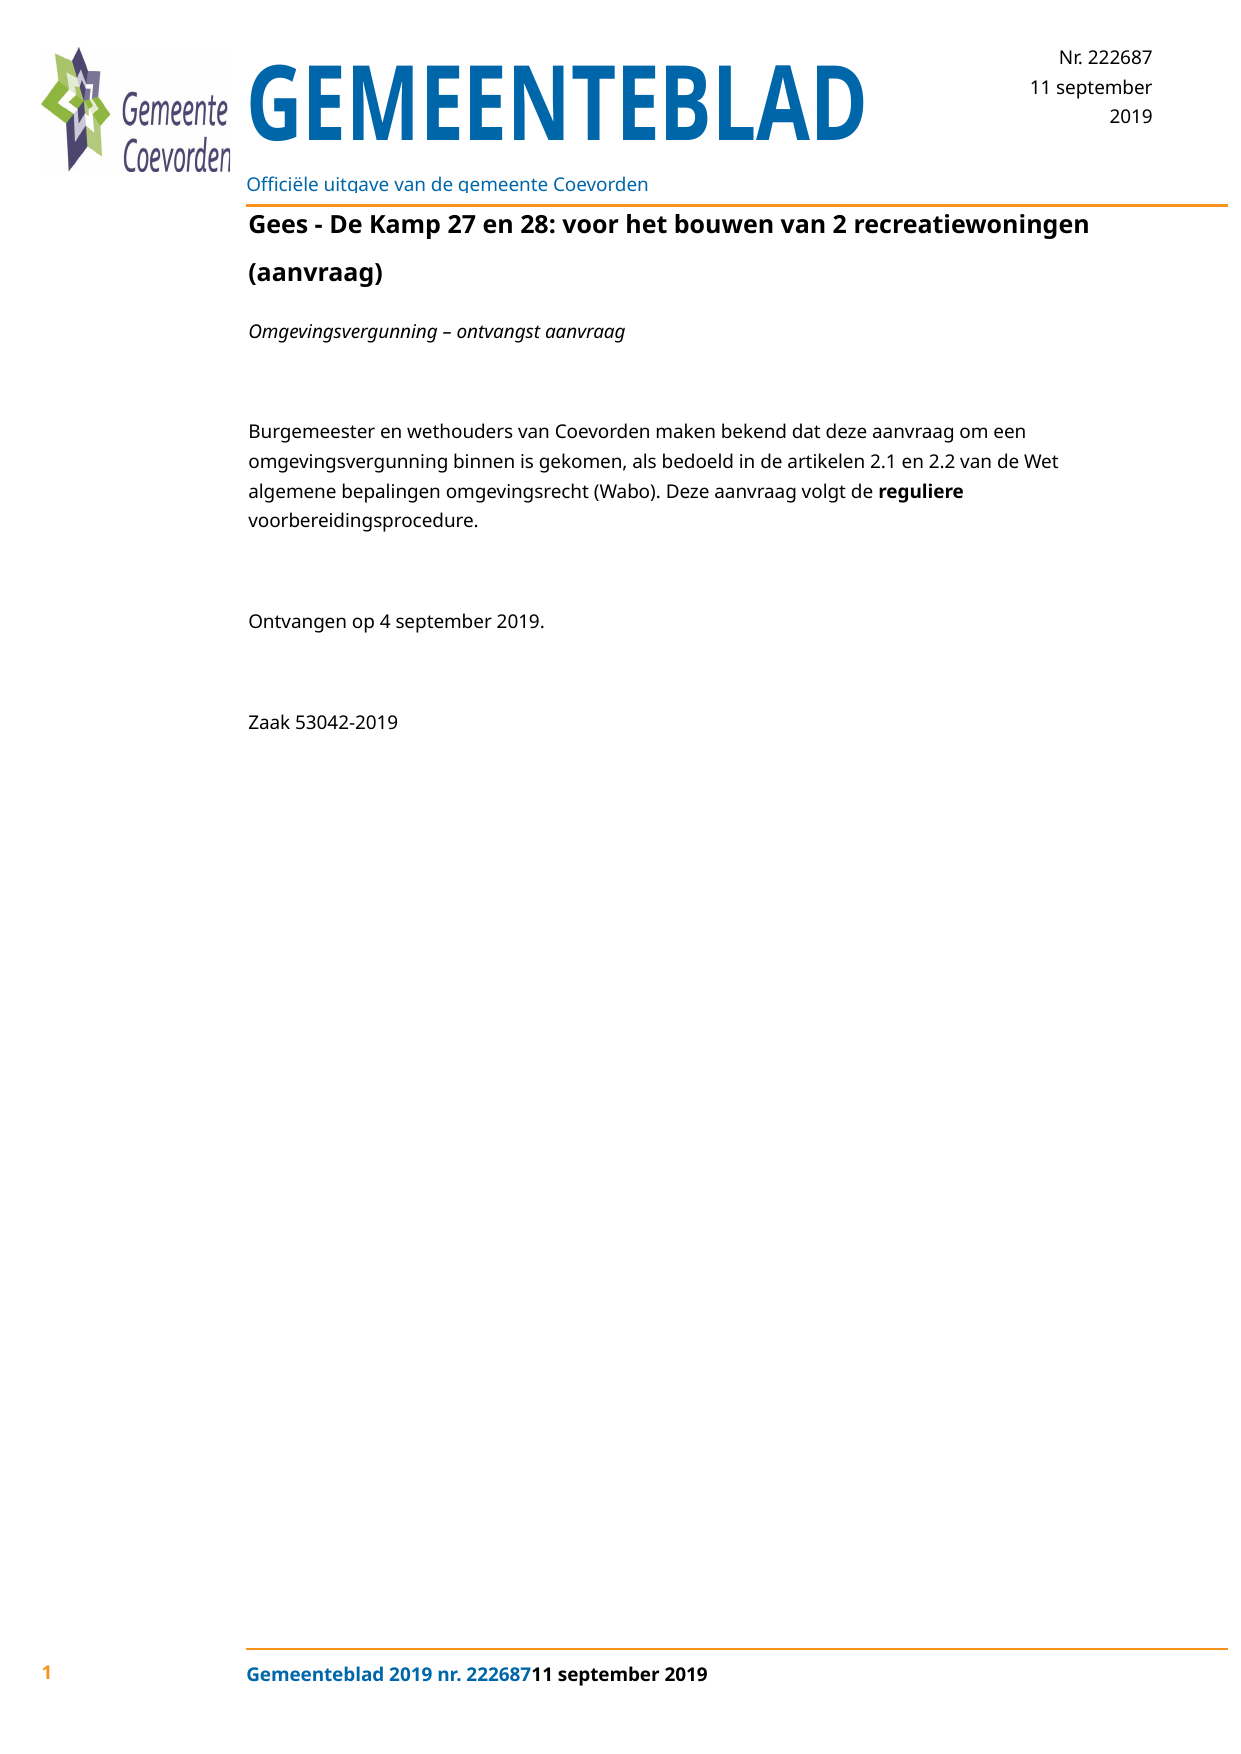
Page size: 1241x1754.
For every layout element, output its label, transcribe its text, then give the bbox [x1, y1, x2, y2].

text Burgemeester en wethouders van Coevorden maken bekend dat deze aanvraag om een omgevingsvergunning binnen is gekomen, als bedoeld in de artikelen 2.1 en 2.2 van de Wet algemene bepalingen omgevingsrecht (Wabo). Deze aanvraag volgt de reguliere voorbereidingsprocedure. [248, 419, 1152, 533]
text Gees - De Kamp 27 en 28: voor het bouwen van 2 recreatiewoningen (aanvraag) [248, 207, 1152, 288]
picture [41, 47, 231, 172]
text Omgevingsvergunning – ontvangst aanvraag [248, 318, 1152, 344]
text Zaak 53042-2019 [248, 709, 1152, 735]
text Ontvangen op 4 september 2019. [248, 608, 1152, 634]
